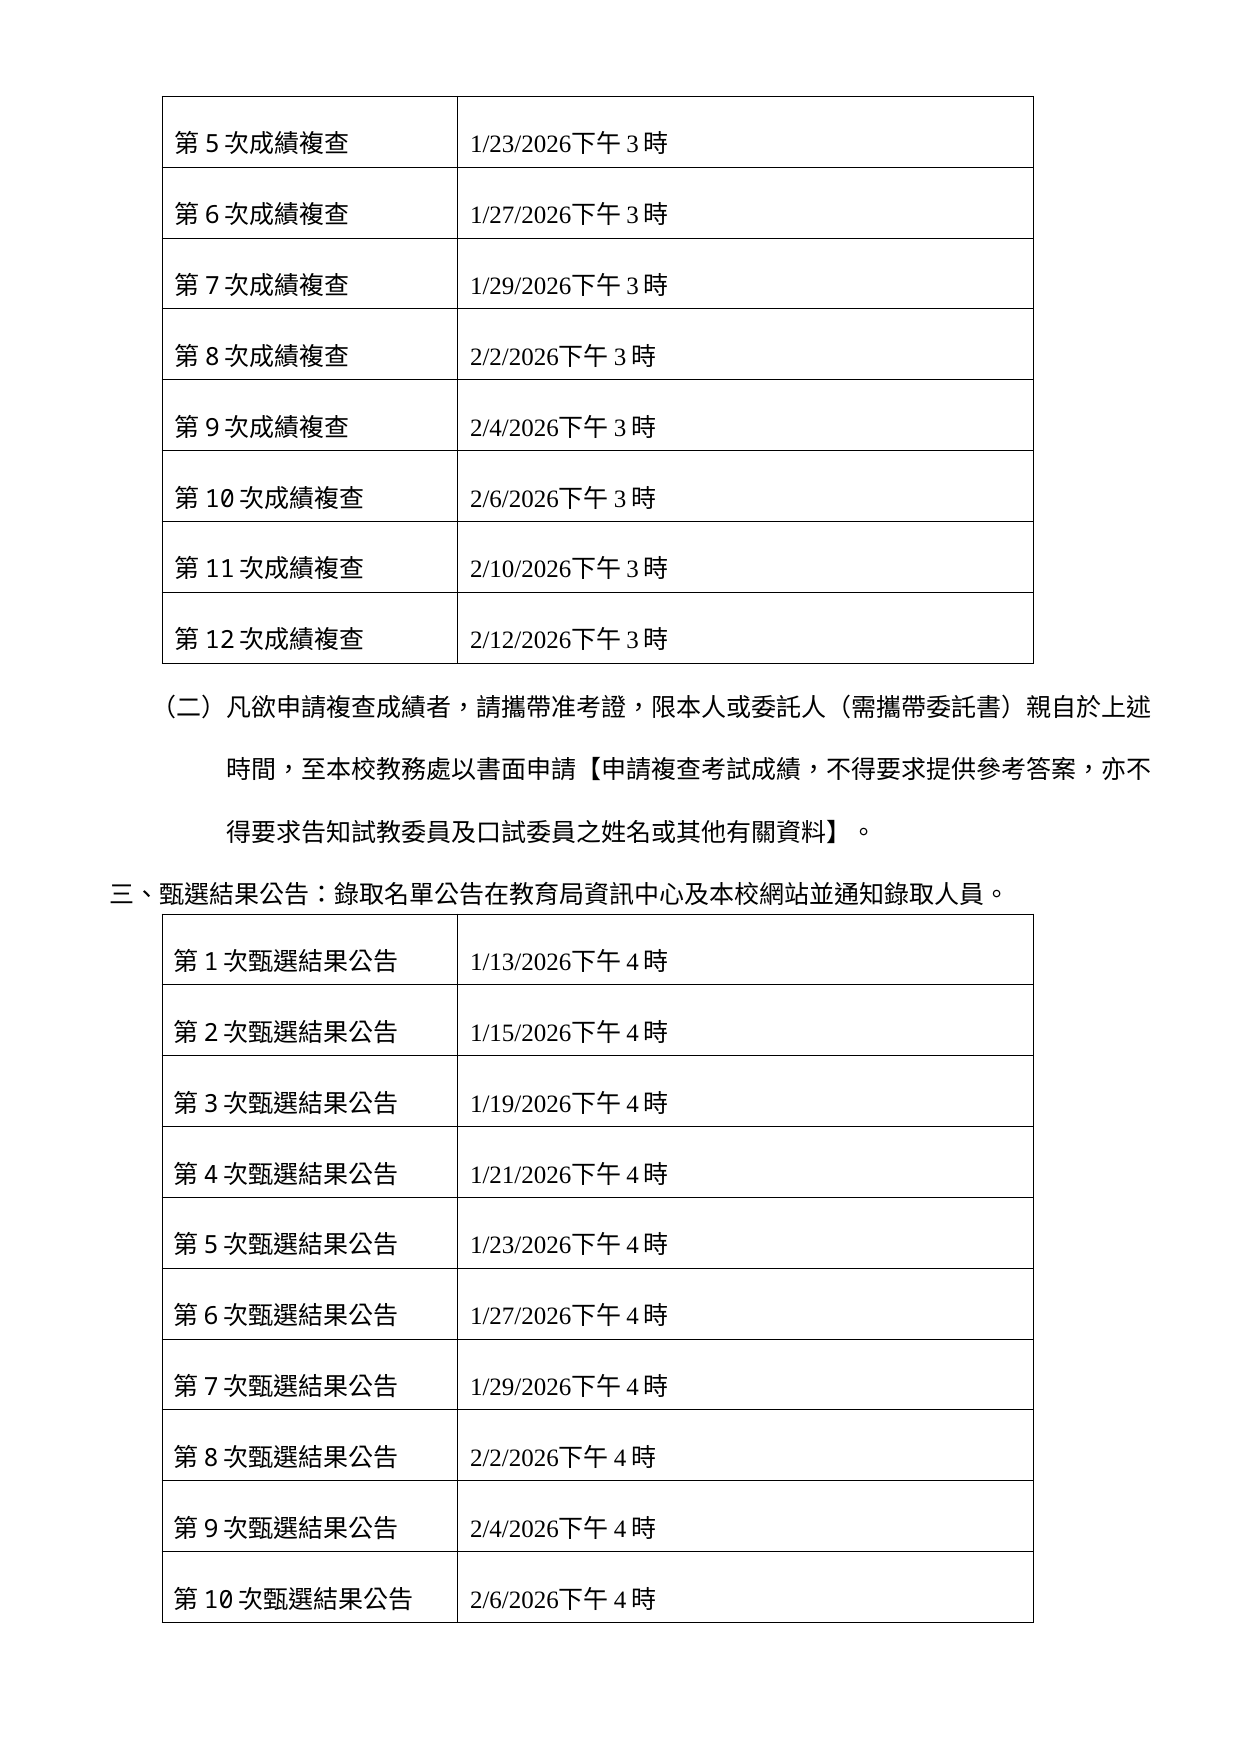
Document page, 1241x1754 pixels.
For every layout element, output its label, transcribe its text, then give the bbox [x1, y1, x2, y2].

table_cell 第6次甄選結果公告 [163, 1269, 457, 1338]
table_cell 第5次成績複查 [163, 97, 457, 167]
table_cell 第12次成績複查 [163, 593, 457, 662]
table_cell 第6次成績複查 [163, 168, 457, 237]
table_cell 1/23/2026下午4時 [458, 1198, 1033, 1268]
table_cell 1/15/2026下午4時 [458, 985, 1033, 1055]
table_cell 1/23/2026下午3時 [458, 97, 1033, 167]
table_cell 第9次成績複查 [163, 380, 457, 450]
table_cell 2/4/2026下午3時 [458, 380, 1033, 450]
table_cell 第8次甄選結果公告 [163, 1410, 457, 1480]
table_cell 第9次甄選結果公告 [163, 1481, 457, 1551]
table_cell 2/6/2026下午3時 [458, 451, 1033, 521]
table_cell 第10次甄選結果公告 [163, 1552, 457, 1622]
table_cell 2/12/2026下午3時 [458, 593, 1033, 662]
table_cell 第4次甄選結果公告 [163, 1127, 457, 1197]
table_cell 第5次甄選結果公告 [163, 1198, 457, 1268]
table_cell 1/27/2026下午4時 [458, 1269, 1033, 1338]
table_cell 1/29/2026下午4時 [458, 1340, 1033, 1409]
table_cell 第2次甄選結果公告 [163, 985, 457, 1055]
table_cell 第8次成績複查 [163, 309, 457, 379]
table_cell 第7次成績複查 [163, 239, 457, 308]
table_cell 第11次成績複查 [163, 522, 457, 592]
table_cell 1/29/2026下午3時 [458, 239, 1033, 308]
table_cell 2/2/2026下午3時 [458, 309, 1033, 379]
table_cell 2/6/2026下午4時 [458, 1552, 1033, 1622]
table_cell 2/10/2026下午3時 [458, 522, 1033, 592]
table_cell 第3次甄選結果公告 [163, 1056, 457, 1126]
table_header 1/13/2026下午4時 [458, 915, 1033, 984]
table_header 第1次甄選結果公告 [163, 915, 457, 984]
text 三、甄選結果公告：錄取名單公告在教育局資訊中心及本校網站並通知錄取人員。 [109, 851, 1152, 913]
text （二）凡欲申請複查成績者，請攜帶准考證，限本人或委託人（需攜帶委託書）親自於上述時間，至本校教務處以書面申請【申請複查考試成績，不得要求提供參考答案，亦不得要求告知試教委員及口試委員之姓名或其他有關資料】。 [151, 663, 1152, 851]
table_cell 1/27/2026下午3時 [458, 168, 1033, 237]
table_cell 第7次甄選結果公告 [163, 1340, 457, 1409]
table_cell 2/2/2026下午4時 [458, 1410, 1033, 1480]
table_cell 第10次成績複查 [163, 451, 457, 521]
table_cell 1/21/2026下午4時 [458, 1127, 1033, 1197]
table_cell 1/19/2026下午4時 [458, 1056, 1033, 1126]
table_cell 2/4/2026下午4時 [458, 1481, 1033, 1551]
